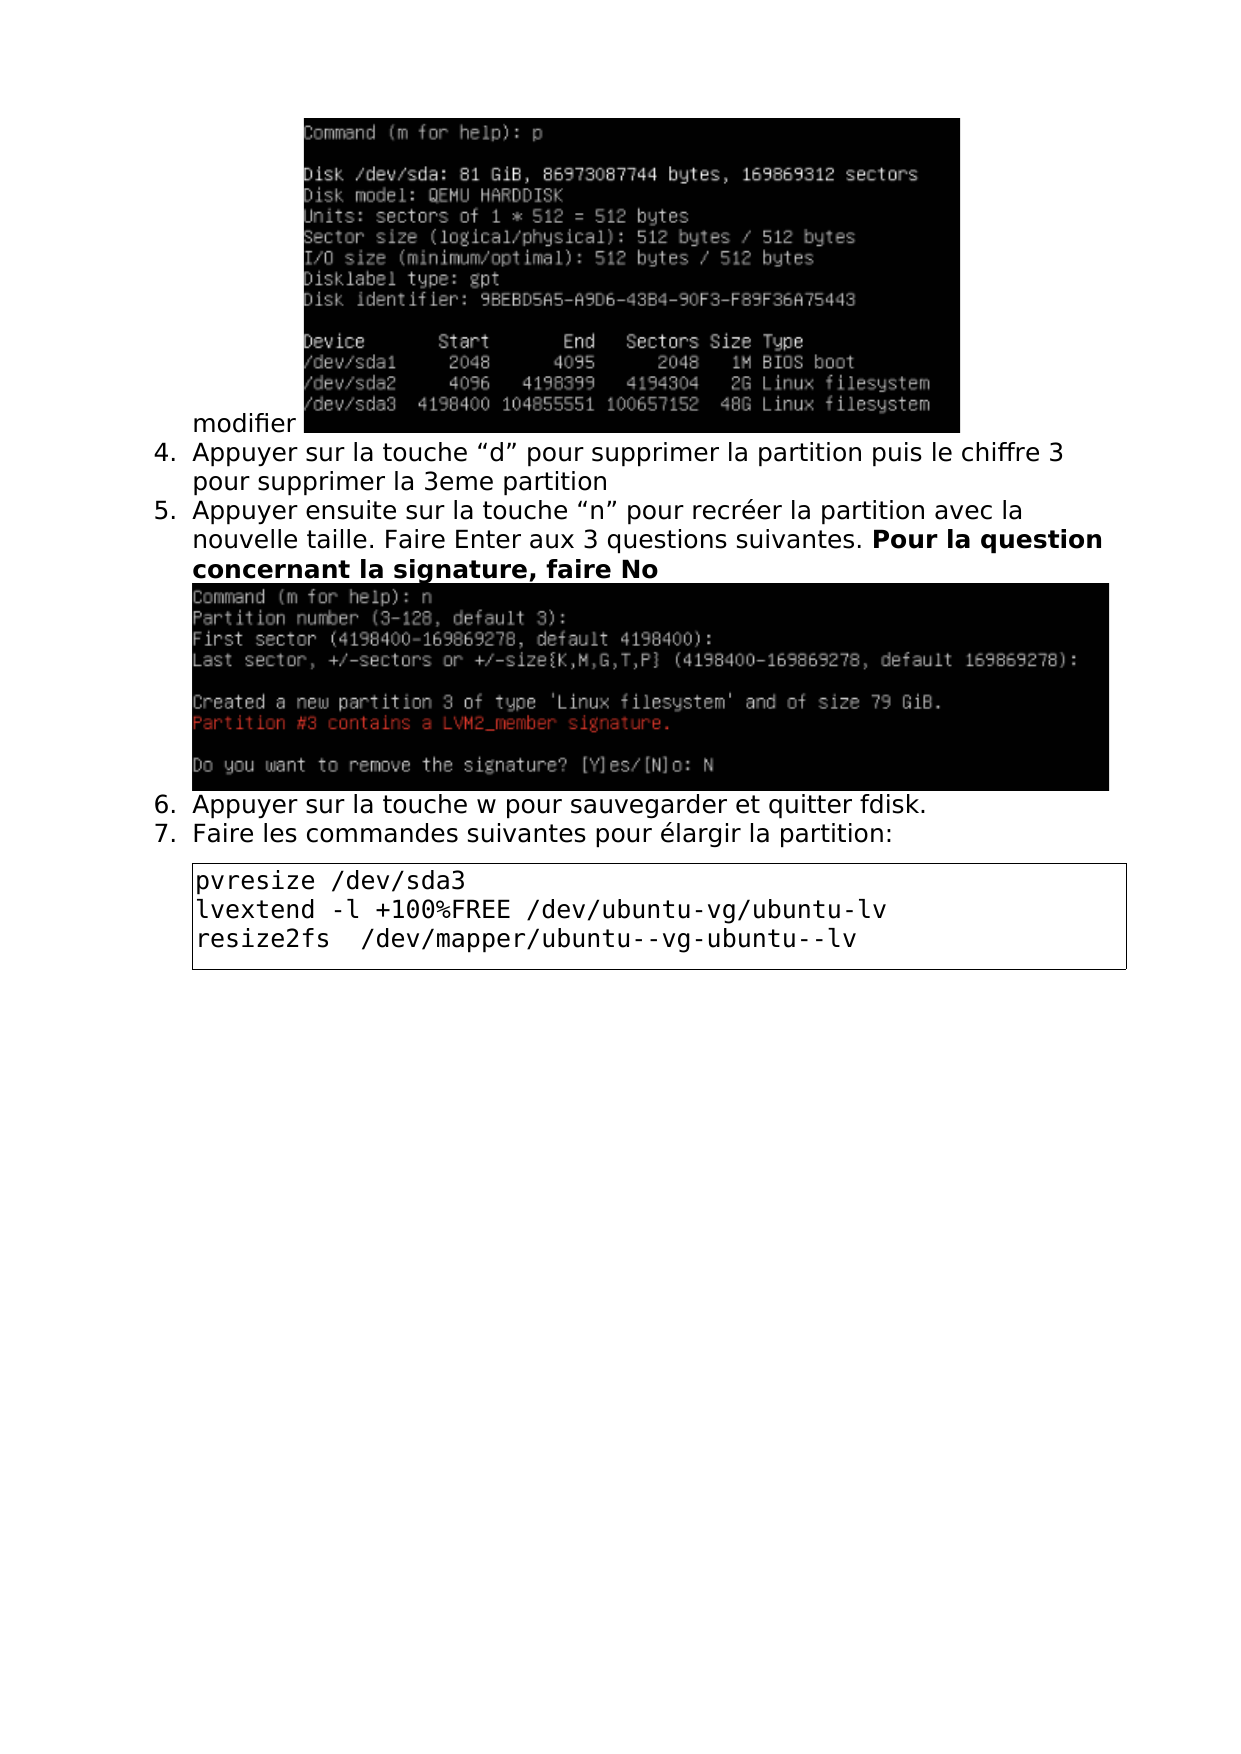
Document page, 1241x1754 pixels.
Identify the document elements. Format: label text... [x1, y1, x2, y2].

picture [192, 583, 1110, 791]
list Appuyer sur la touche “d” pour supprimer la partition puis le chiffre 3 pour supprimer la 3eme partition [177, 438, 1122, 496]
picture [303, 118, 960, 433]
table_header pvresize /dev/sda3 lvextend -l +100%FREE /dev/ubuntu-vg/ubuntu-lv resize2fs /dev/mapper/ubuntu--vg-ubuntu--lv [193, 864, 1126, 968]
list modifier [177, 118, 1122, 438]
list Appuyer ensuite sur la touche “n” pour recréer la partition avec la nouvelle taille. Faire Enter aux 3 questions suivantes. Pour la question concernant la signature, faire No [177, 496, 1122, 790]
list Appuyer sur la touche w pour sauvegarder et quitter fdisk. [177, 790, 1122, 819]
list Faire les commandes suivantes pour élargir la partition: [177, 819, 1122, 848]
